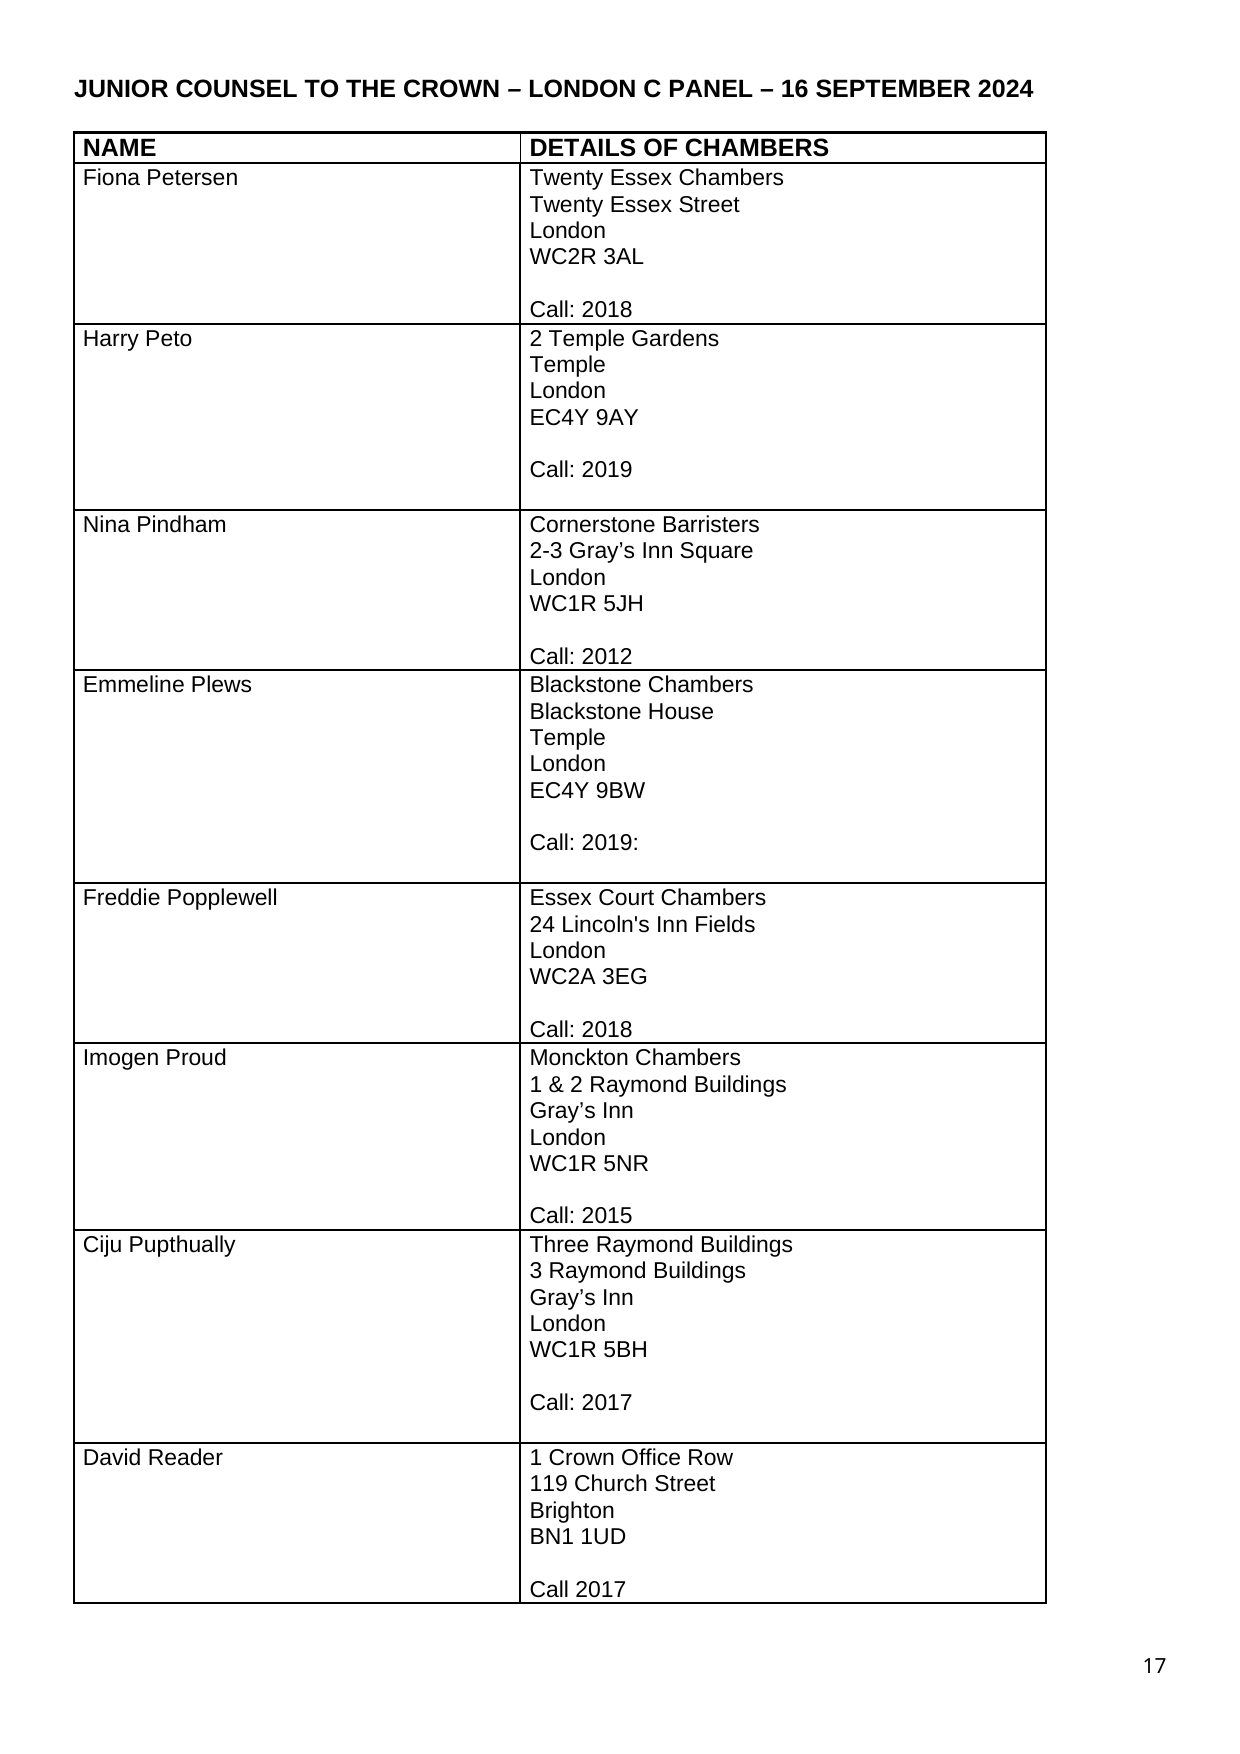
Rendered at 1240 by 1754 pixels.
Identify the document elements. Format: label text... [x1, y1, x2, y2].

table_cell 1 Crown Office Row 119 Church Street Brighton BN1 1UD Call 2017 [521, 1444, 1045, 1602]
table_cell Fiona Petersen [75, 164, 519, 322]
table_cell Essex Court Chambers 24 Lincoln's Inn Fields London WC2A 3EG Call: 2018 [521, 884, 1045, 1042]
table_cell 2 Temple Gardens Temple London EC4Y 9AY Call: 2019 [521, 325, 1045, 509]
table_cell Imogen Proud [75, 1044, 519, 1229]
table_cell Emmeline Plews [75, 671, 519, 882]
table_cell Blackstone Chambers Blackstone House Temple London EC4Y 9BW Call: 2019: [521, 671, 1045, 882]
table_cell Freddie Popplewell [75, 884, 519, 1042]
table_cell Harry Peto [75, 325, 519, 509]
table_cell Ciju Pupthually [75, 1231, 519, 1442]
table_header DETAILS OF CHAMBERS [521, 134, 1045, 162]
table_header NAME [75, 134, 520, 162]
table_cell Twenty Essex Chambers Twenty Essex Street London WC2R 3AL Call: 2018 [521, 164, 1045, 322]
table_cell Three Raymond Buildings 3 Raymond Buildings Gray’s Inn London WC1R 5BH Call: 2017 [521, 1231, 1045, 1442]
table_cell Monckton Chambers 1 & 2 Raymond Buildings Gray’s Inn London WC1R 5NR Call: 2015 [521, 1044, 1045, 1229]
table_cell Cornerstone Barristers 2-3 Gray’s Inn Square London WC1R 5JH Call: 2012 [521, 511, 1045, 669]
table_cell Nina Pindham [75, 511, 519, 669]
table_cell David Reader [75, 1444, 519, 1602]
